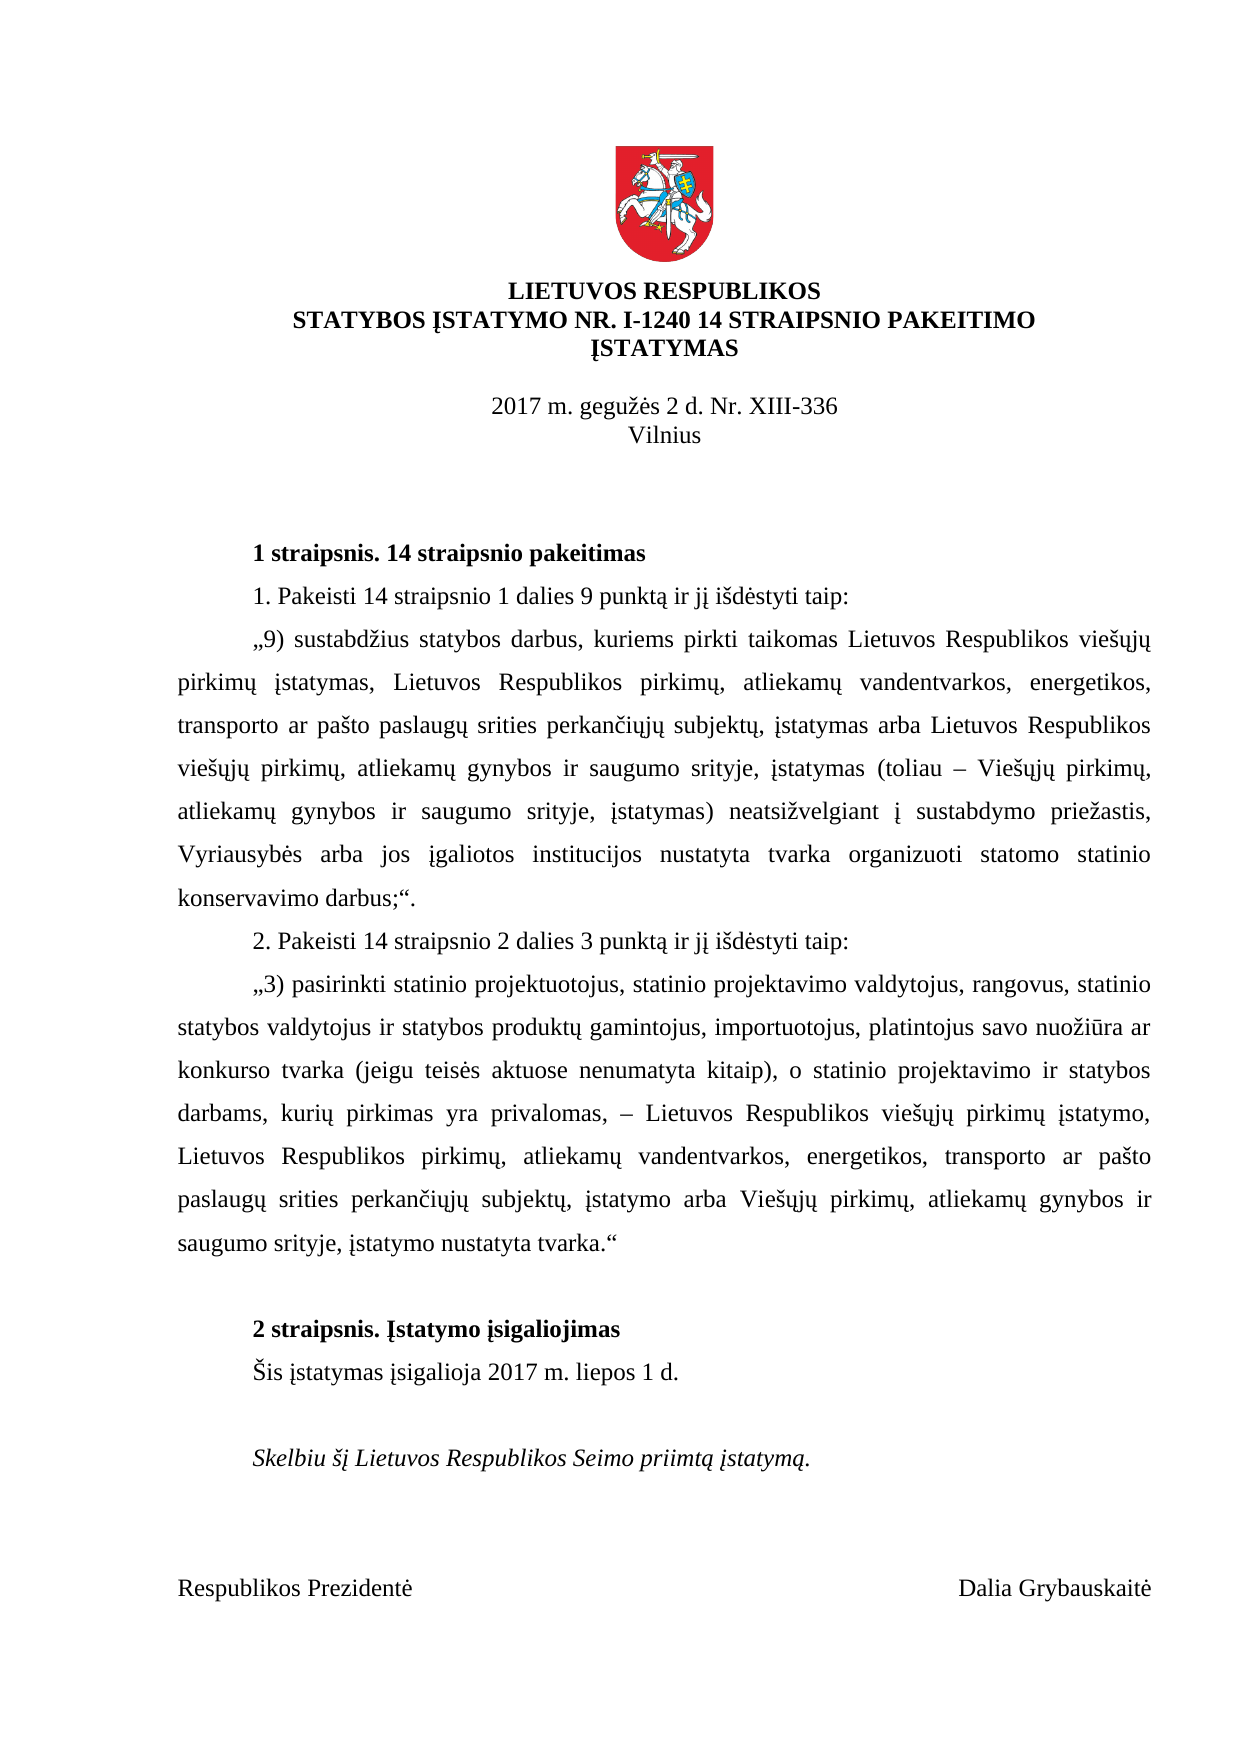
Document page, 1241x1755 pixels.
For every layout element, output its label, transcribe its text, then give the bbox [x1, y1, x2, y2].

text Skelbiu šį Lietuvos Respublikos Seimo priimtą įstatymą. [177, 1443, 1152, 1472]
text „3) pasirinkti statinio projektuotojus, statinio projektavimo valdytojus, rangovus, statinio statybos valdytojus ir statybos produktų gamintojus, importuotojus, platintojus savo nuožiūra ar konkurso tvarka (jeigu teisės aktuose nenumatyta kitaip), o statinio projektavimo ir statybos darbams, kurių pirkimas yra privalomas, – Lietuvos Respublikos viešųjų pirkimų įstatymo, Lietuvos Respublikos pirkimų, atliekamų vandentvarkos, energetikos, transporto ar pašto paslaugų srities perkančiųjų subjektų, įstatymo arba Viešųjų pirkimų, atliekamų gynybos ir saugumo srityje, įstatymo nustatyta tvarka.“ [177, 969, 1152, 1256]
text STATYBOS ĮSTATYMO NR. I-1240 14 STRAIPSNIO PAKEITIMO [177, 305, 1152, 333]
text Respublikos Prezidentė Dalia Grybauskaitė [177, 1573, 1152, 1601]
text 2017 m. gegužės 2 d. Nr. XIII-336 [177, 391, 1152, 420]
text 1. Pakeisti 14 straipsnio 1 dalies 9 punktą ir jį išdėstyti taip: [177, 581, 1152, 609]
text 1 straipsnis. 14 straipsnio pakeitimas [177, 538, 1152, 566]
text 2. Pakeisti 14 straipsnio 2 dalies 3 punktą ir jį išdėstyti taip: [177, 926, 1152, 954]
text ĮSTATYMAS [177, 333, 1152, 362]
text Vilnius [177, 420, 1152, 448]
text 2 straipsnis. Įstatymo įsigaliojimas [177, 1314, 1152, 1343]
text LIETUVOS RESPUBLIKOS [177, 276, 1152, 305]
text Šis įstatymas įsigalioja 2017 m. liepos 1 d. [177, 1357, 1152, 1386]
text „9) sustabdžius statybos darbus, kuriems pirkti taikomas Lietuvos Respublikos viešųjų pirkimų įstatymas, Lietuvos Respublikos pirkimų, atliekamų vandentvarkos, energetikos, transporto ar pašto paslaugų srities perkančiųjų subjektų, įstatymas arba Lietuvos Respublikos viešųjų pirkimų, atliekamų gynybos ir saugumo srityje, įstatymas (toliau – Viešųjų pirkimų, atliekamų gynybos ir saugumo srityje, įstatymas) neatsižvelgiant į sustabdymo priežastis, Vyriausybės arba jos įgaliotos institucijos nustatyta tvarka organizuoti statomo statinio konservavimo darbus;“. [177, 624, 1152, 911]
